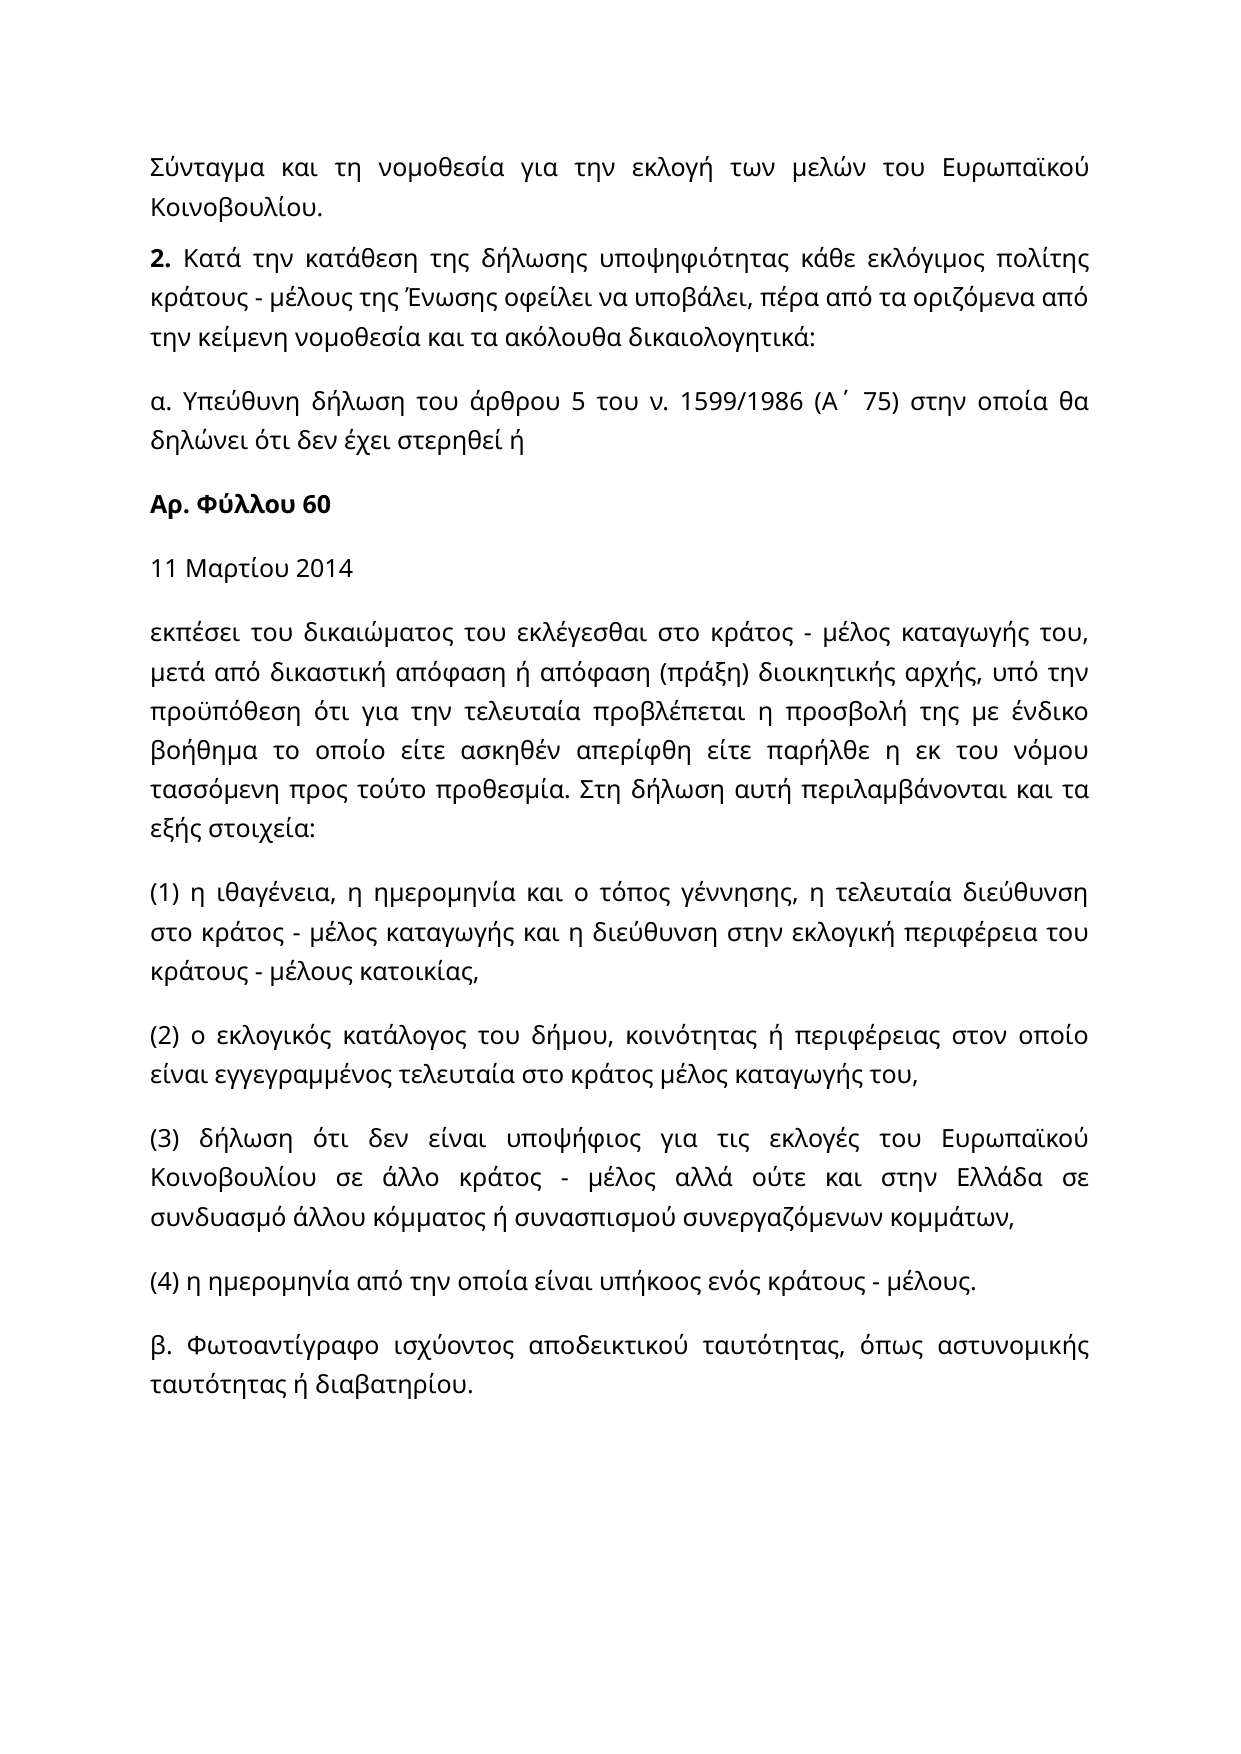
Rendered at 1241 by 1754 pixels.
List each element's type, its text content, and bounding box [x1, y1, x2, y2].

text Αρ. Φύλλου 60 [150, 487, 1090, 521]
text (2) ο εκλογικός κατάλογος του δήμου, κοινότητας ή περιφέρειας στον οποίο είναι εγγεγραμμένος τελευταία στο κράτος μέλος καταγωγής του, [150, 1017, 1090, 1091]
text 11 Μαρτίου 2014 [150, 551, 1090, 585]
text α. Υπεύθυνη δήλωση του άρθρου 5 του ν. 1599/1986 (Α΄ 75) στην οποία θα δηλώνει ότι δεν έχει στερηθεί ή [150, 383, 1090, 457]
text (4) η ημερομηνία από την οποία είναι υπήκοος ενός κράτους - μέλους. [150, 1263, 1090, 1297]
text 2. Κατά την κατάθεση της δήλωσης υποψηφιότητας κάθε εκλόγιμος πολίτης κράτους - μέλους της Ένωσης οφείλει να υποβάλει, πέρα από τα οριζόμενα από την κείμενη νομοθεσία και τα ακόλουθα δικαιολογητικά: [150, 241, 1090, 353]
text (1) η ιθαγένεια, η ημερομηνία και ο τόπος γέννησης, η τελευταία διεύθυνση στο κράτος - μέλος καταγωγής και η διεύθυνση στην εκλογική περιφέρεια του κράτους - μέλους κατοικίας, [150, 875, 1090, 987]
text εκπέσει του δικαιώματος του εκλέγεσθαι στο κράτος - μέλος καταγωγής του, μετά από δικαστική απόφαση ή απόφαση (πράξη) διοικητικής αρχής, υπό την προϋπόθεση ότι για την τελευταία προβλέπεται η προσβολή της με ένδικο βοήθημα το οποίο είτε ασκηθέν απερίφθη είτε παρήλθε η εκ του νόμου τασσόμενη προς τούτο προθεσμία. Στη δήλωση αυτή περιλαμβάνονται και τα εξής στοιχεία: [150, 615, 1090, 845]
text β. Φωτοαντίγραφο ισχύοντος αποδεικτικού ταυτότητας, όπως αστυνομικής ταυτότητας ή διαβατηρίου. [150, 1327, 1090, 1401]
text Σύνταγμα και τη νομοθεσία για την εκλογή των μελών του Ευρωπαϊκού Κοινοβουλίου. [150, 150, 1090, 223]
text (3) δήλωση ότι δεν είναι υποψήφιος για τις εκλογές του Ευρωπαϊκού Κοινοβουλίου σε άλλο κράτος - μέλος αλλά ούτε και στην Ελλάδα σε συνδυασμό άλλου κόμματος ή συνασπισμού συνεργαζόμενων κομμάτων, [150, 1121, 1090, 1233]
